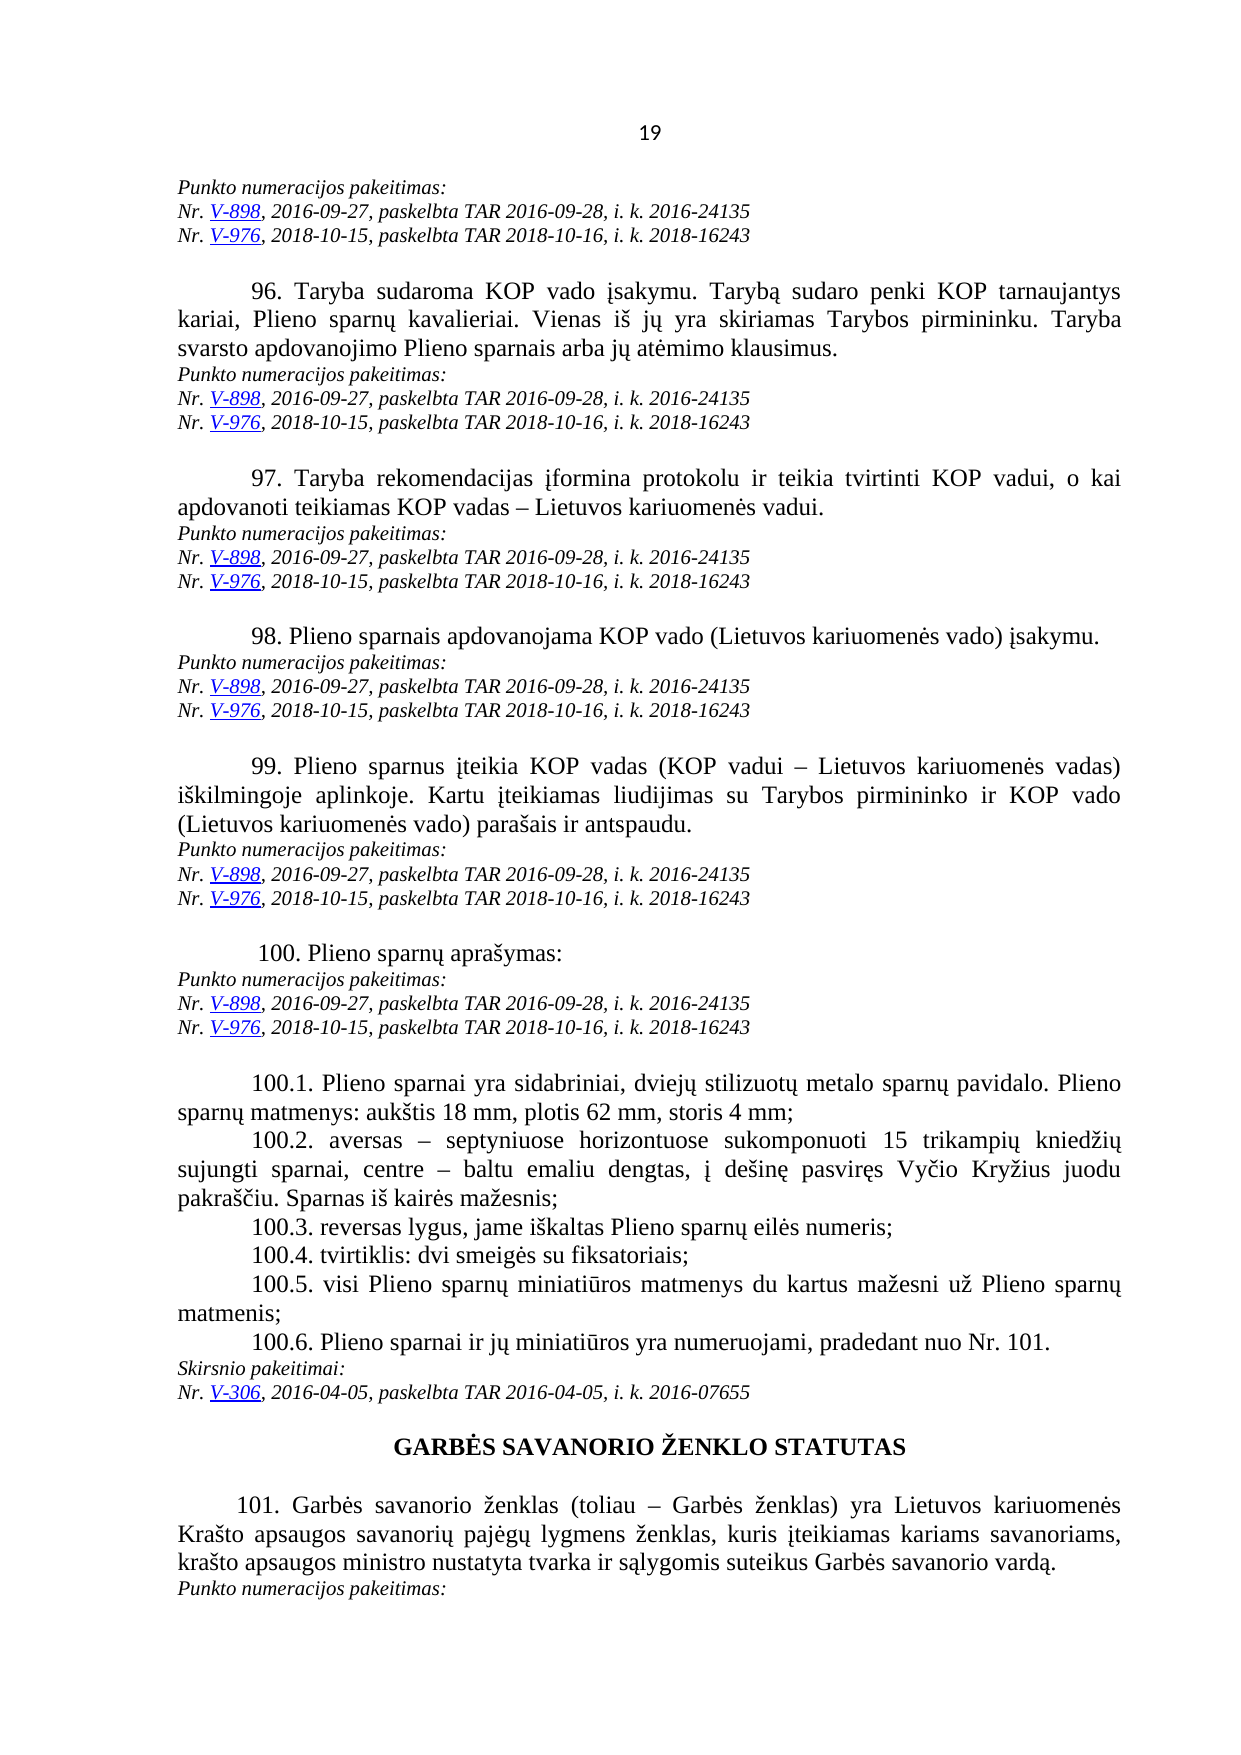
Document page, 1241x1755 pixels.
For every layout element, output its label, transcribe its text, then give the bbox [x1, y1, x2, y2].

text 96. Taryba sudaroma KOP vado įsakymu. Tarybą sudaro penki KOP tarnaujantys kariai, Plieno sparnų kavalieriai. Vienas iš jų yra skiriamas Tarybos pirmininku. Taryba svarsto apdovanojimo Plieno sparnais arba jų atėmimo klausimus. [177, 276, 1122, 362]
text 100.1. Plieno sparnai yra sidabriniai, dviejų stilizuotų metalo sparnų pavidalo. Plieno sparnų matmenys: aukštis 18 mm, plotis 62 mm, storis 4 mm; [177, 1068, 1122, 1126]
text 99. Plieno sparnus įteikia KOP vadas (KOP vadui – Lietuvos kariuomenės vadas) iškilmingoje aplinkoje. Kartu įteikiamas liudijimas su Tarybos pirmininko ir KOP vado (Lietuvos kariuomenės vado) parašais ir antspaudu. [177, 751, 1122, 837]
text Nr. V-976, 2018-10-15, paskelbta TAR 2018-10-16, i. k. 2018-16243 [177, 569, 1122, 593]
text 100.5. visi Plieno sparnų miniatiūros matmenys du kartus mažesni už Plieno sparnų matmenis; [177, 1269, 1122, 1327]
text Nr. V-898, 2016-09-27, paskelbta TAR 2016-09-28, i. k. 2016-24135 [177, 386, 1122, 410]
text Nr. V-976, 2018-10-15, paskelbta TAR 2018-10-16, i. k. 2018-16243 [177, 886, 1122, 909]
text Nr. V-898, 2016-09-27, paskelbta TAR 2016-09-28, i. k. 2016-24135 [177, 861, 1122, 886]
text Punkto numeracijos pakeitimas: [177, 650, 1122, 674]
text Punkto numeracijos pakeitimas: [177, 521, 1122, 544]
text 98. Plieno sparnais apdovanojama KOP vado (Lietuvos kariuomenės vado) įsakymu. [177, 621, 1122, 650]
text 100.6. Plieno sparnai ir jų miniatiūros yra numeruojami, pradedant nuo Nr. 101. [177, 1327, 1122, 1356]
text 100. Plieno sparnų aprašymas: [177, 938, 1122, 967]
text Nr. V-976, 2018-10-15, paskelbta TAR 2018-10-16, i. k. 2018-16243 [177, 410, 1122, 434]
text Punkto numeracijos pakeitimas: [177, 175, 1122, 199]
text Nr. V-898, 2016-09-27, paskelbta TAR 2016-09-28, i. k. 2016-24135 [177, 991, 1122, 1015]
text Skirsnio pakeitimai: [177, 1356, 1122, 1379]
text Punkto numeracijos pakeitimas: [177, 362, 1122, 386]
text Nr. V-306, 2016-04-05, paskelbta TAR 2016-04-05, i. k. 2016-07655 [177, 1379, 1122, 1404]
text Nr. V-898, 2016-09-27, paskelbta TAR 2016-09-28, i. k. 2016-24135 [177, 674, 1122, 698]
text Nr. V-976, 2018-10-15, paskelbta TAR 2018-10-16, i. k. 2018-16243 [177, 698, 1122, 722]
text GARBĖS SAVANORIO ŽENKLO STATUTAS [177, 1432, 1122, 1461]
text Nr. V-898, 2016-09-27, paskelbta TAR 2016-09-28, i. k. 2016-24135 [177, 199, 1122, 223]
text Nr. V-898, 2016-09-27, paskelbta TAR 2016-09-28, i. k. 2016-24135 [177, 544, 1122, 569]
text Nr. V-976, 2018-10-15, paskelbta TAR 2018-10-16, i. k. 2018-16243 [177, 223, 1122, 247]
text Punkto numeracijos pakeitimas: [177, 967, 1122, 991]
text Nr. V-976, 2018-10-15, paskelbta TAR 2018-10-16, i. k. 2018-16243 [177, 1015, 1122, 1039]
text 100.2. aversas – septyniuose horizontuose sukomponuoti 15 trikampių kniedžių sujungti sparnai, centre – baltu emaliu dengtas, į dešinę pasviręs Vyčio Kryžius juodu pakraščiu. Sparnas iš kairės mažesnis; [177, 1126, 1122, 1212]
text 100.4. tvirtiklis: dvi smeigės su fiksatoriais; [177, 1241, 1122, 1269]
text 100.3. reversas lygus, jame iškaltas Plieno sparnų eilės numeris; [177, 1212, 1122, 1241]
text Punkto numeracijos pakeitimas: [177, 1576, 1122, 1600]
text Punkto numeracijos pakeitimas: [177, 837, 1122, 861]
text 97. Taryba rekomendacijas įformina protokolu ir teikia tvirtinti KOP vadui, o kai apdovanoti teikiamas KOP vadas – Lietuvos kariuomenės vadui. [177, 463, 1122, 521]
text 101. Garbės savanorio ženklas (toliau – Garbės ženklas) yra Lietuvos kariuomenės Krašto apsaugos savanorių pajėgų lygmens ženklas, kuris įteikiamas kariams savanoriams, krašto apsaugos ministro nustatyta tvarka ir sąlygomis suteikus Garbės savanorio vardą. [177, 1490, 1122, 1576]
